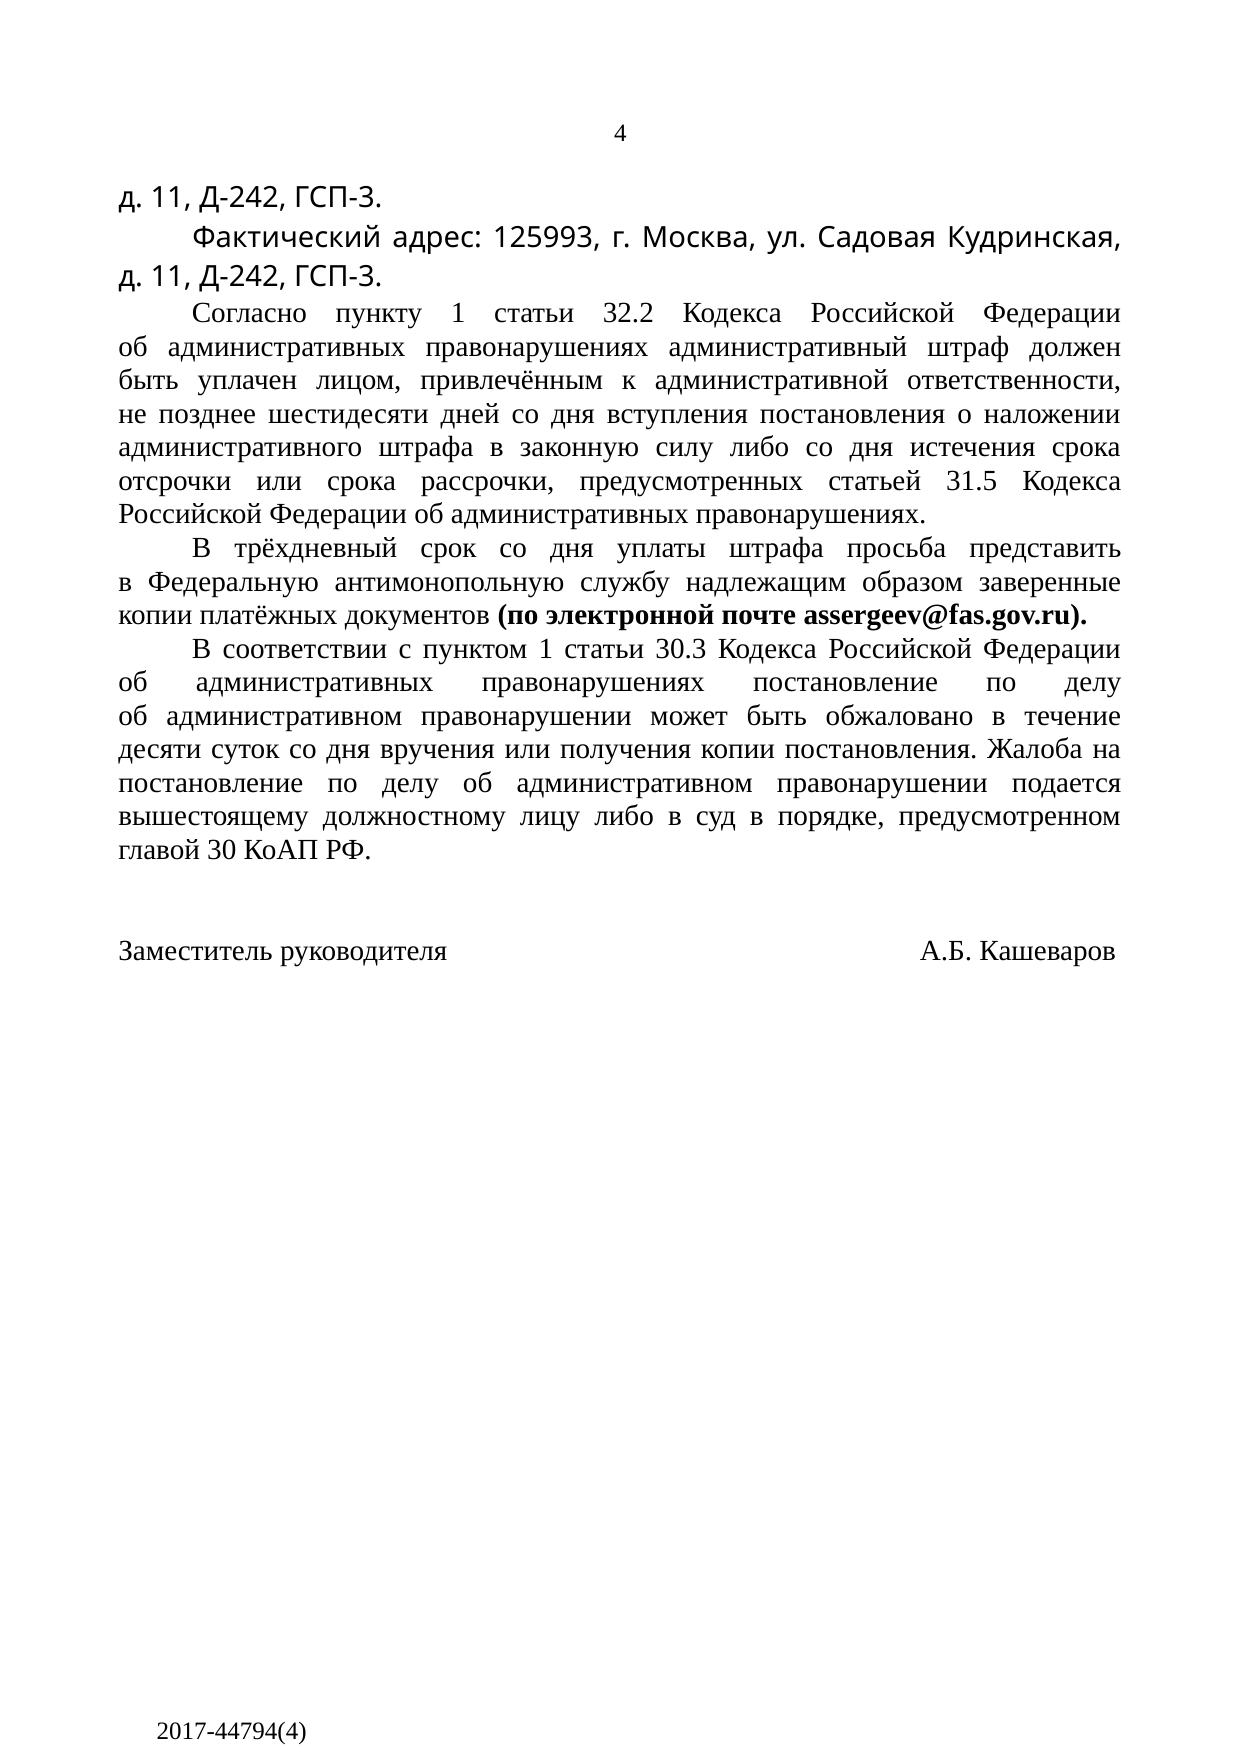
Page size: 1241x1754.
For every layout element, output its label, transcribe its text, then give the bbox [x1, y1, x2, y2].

text Согласно пункту 1 статьи 32.2 Кодекса Российской Федерации об административных правонарушениях административный штраф должен быть уплачен лицом, привлечённым к административной ответственности, не позднее шестидесяти дней со дня вступления постановления о наложении административного штрафа в законную силу либо со дня истечения срока отсрочки или срока рассрочки, предусмотренных статьей 31.5 Кодекса Российской Федерации об административных правонарушениях. [118, 295, 1122, 530]
text Заместитель руководителя А.Б. Кашеваров [118, 933, 1122, 966]
text д. 11, Д-242, ГСП-3. [118, 176, 1122, 216]
text В соответствии с пунктом 1 статьи 30.3 Кодекса Российской Федерации об административных правонарушениях постановление по делу об административном правонарушении может быть обжаловано в течение десяти суток со дня вручения или получения копии постановления. Жалоба на постановление по делу об административном правонарушении подается вышестоящему должностному лицу либо в суд в порядке, предусмотренном главой 30 КоАП РФ. [118, 631, 1122, 866]
text В трёхдневный срок со дня уплаты штрафа просьба представить в Федеральную антимонопольную службу надлежащим образом заверенные копии платёжных документов (по электронной почте assergeev@fas.gov.ru). [118, 530, 1122, 631]
text Фактический адрес: 125993, г. Москва, ул. Садовая Кудринская, д. 11, Д-242, ГСП-3. [118, 216, 1122, 295]
